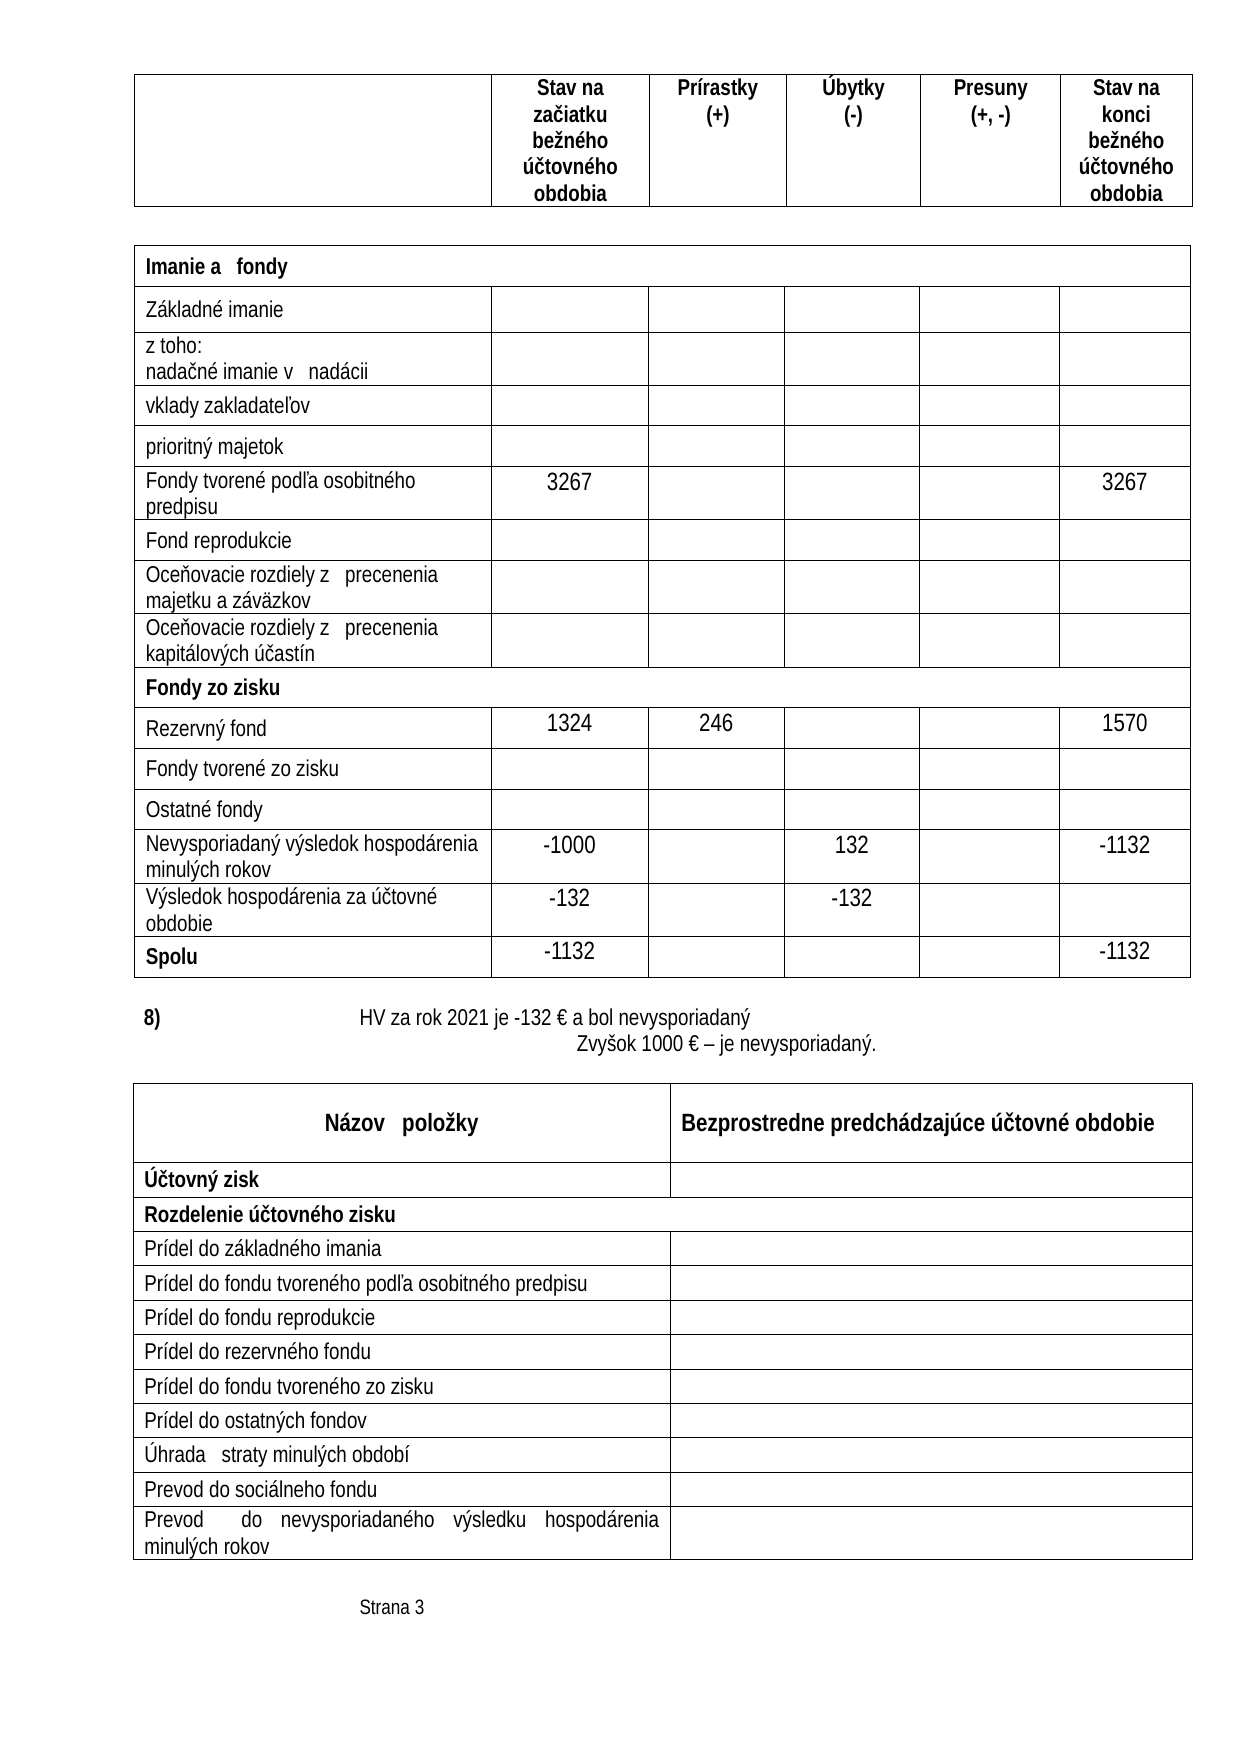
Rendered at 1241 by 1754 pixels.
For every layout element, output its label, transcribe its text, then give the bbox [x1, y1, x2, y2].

table_cell [492, 749, 648, 789]
table_cell [671, 1163, 1192, 1197]
table_cell [920, 426, 1059, 466]
table_cell [649, 520, 784, 560]
table_cell [1060, 426, 1190, 466]
table_cell [492, 520, 648, 560]
table_cell [1060, 790, 1190, 829]
table_cell [492, 287, 648, 331]
table_cell [920, 884, 1059, 936]
table_cell [920, 520, 1059, 560]
table_cell Rozdelenie účtovného zisku [134, 1198, 1192, 1231]
table_cell Oceňovacie rozdiely z precenenia kapitálových účastín [135, 614, 491, 666]
table_cell Fondy tvorené zo zisku [135, 749, 491, 789]
table_header [135, 75, 491, 206]
table_cell [649, 467, 784, 519]
table_cell [671, 1335, 1192, 1368]
table_cell [785, 426, 919, 466]
table_cell [1060, 520, 1190, 560]
table_cell [920, 287, 1059, 331]
table_cell Fond reprodukcie [135, 520, 491, 560]
table_cell -132 [785, 884, 919, 936]
table_cell [649, 614, 784, 666]
text Zvyšok 1000 € – je nevysporiadaný. [577, 1030, 1240, 1056]
table_cell [671, 1473, 1192, 1506]
table_cell [785, 467, 919, 519]
table_cell [649, 287, 784, 331]
table_cell [1060, 614, 1190, 666]
table_header Stav na začiatku bežného účtovného obdobia [492, 75, 649, 206]
table_header Bezprostredne predchádzajúce účtovné obdobie [671, 1084, 1192, 1162]
table_header Prírastky (+) [650, 75, 786, 206]
table_header Imanie a fondy [135, 246, 1190, 286]
table_cell Prídel do fondu reprodukcie [134, 1301, 670, 1334]
table_cell [920, 708, 1059, 748]
table_cell z toho: nadačné imanie v nadácii [135, 333, 491, 384]
table_cell [785, 333, 919, 384]
table_cell [649, 884, 784, 936]
table_cell [1060, 749, 1190, 789]
table_cell [920, 467, 1059, 519]
table_cell Rezervný fond [135, 708, 491, 748]
table_cell [671, 1301, 1192, 1334]
table_cell vklady zakladateľov [135, 386, 491, 425]
table_cell [920, 830, 1059, 883]
table_cell Úhrada straty minulých období [134, 1438, 670, 1472]
table_cell [785, 749, 919, 789]
table_cell 1570 [1060, 708, 1190, 748]
table_cell [649, 830, 784, 883]
table_cell -132 [492, 884, 648, 936]
table_cell Prídel do fondu tvoreného podľa osobitného predpisu [134, 1266, 670, 1300]
table_cell Oceňovacie rozdiely z precenenia majetku a záväzkov [135, 561, 491, 613]
table_header Presuny (+, -) [921, 75, 1060, 206]
table_cell [785, 386, 919, 425]
table_cell [649, 333, 784, 384]
table_cell [920, 333, 1059, 384]
table_cell [920, 937, 1059, 977]
table_cell [492, 426, 648, 466]
table_cell [1060, 333, 1190, 384]
table_cell [785, 937, 919, 977]
table_header Úbytky (-) [787, 75, 920, 206]
table_cell Nevysporiadaný výsledok hospodárenia minulých rokov [135, 830, 491, 883]
table_cell Fondy tvorené podľa osobitného predpisu [135, 467, 491, 519]
table_cell Spolu [135, 937, 491, 977]
table_cell Prídel do fondu tvoreného zo zisku [134, 1370, 670, 1403]
table_cell [920, 749, 1059, 789]
table_cell [649, 937, 784, 977]
table_cell [649, 426, 784, 466]
table_cell [492, 386, 648, 425]
table_cell Výsledok hospodárenia za účtovné obdobie [135, 884, 491, 936]
table_cell [492, 561, 648, 613]
table_cell [671, 1507, 1192, 1559]
table_cell [492, 333, 648, 384]
table_cell [649, 749, 784, 789]
table_cell [1060, 287, 1190, 331]
table_cell [920, 561, 1059, 613]
table_cell [671, 1266, 1192, 1300]
table_cell [785, 520, 919, 560]
table_cell [785, 614, 919, 666]
table_cell [671, 1232, 1192, 1265]
table_cell [785, 790, 919, 829]
table_cell -1132 [1060, 830, 1190, 883]
table_cell 1324 [492, 708, 648, 748]
table_cell [920, 386, 1059, 425]
table_cell Základné imanie [135, 287, 491, 331]
table_header Názov položky [134, 1084, 670, 1162]
table_cell [1060, 386, 1190, 425]
table_cell [785, 708, 919, 748]
table_cell [649, 386, 784, 425]
list HV za rok 2021 je -132 € a bol nevysporiadaný [144, 1003, 1240, 1030]
table_cell Fondy zo zisku [135, 668, 1190, 707]
table_header Stav na konci bežného účtovného obdobia [1061, 75, 1192, 206]
table_cell -1000 [492, 830, 648, 883]
table_cell [920, 614, 1059, 666]
table_cell [785, 287, 919, 331]
table_cell 3267 [492, 467, 648, 519]
table_cell Prevod do sociálneho fondu [134, 1473, 670, 1506]
table_cell [920, 790, 1059, 829]
table_cell Ostatné fondy [135, 790, 491, 829]
table_cell [671, 1438, 1192, 1472]
table_cell [1060, 884, 1190, 936]
table_cell [671, 1404, 1192, 1437]
table_cell [649, 561, 784, 613]
table_cell [492, 790, 648, 829]
table_cell Prídel do základného imania [134, 1232, 670, 1265]
table_cell 246 [649, 708, 784, 748]
table_cell [785, 561, 919, 613]
table_cell [1060, 561, 1190, 613]
table_cell Prídel do rezervného fondu [134, 1335, 670, 1368]
table_cell prioritný majetok [135, 426, 491, 466]
table_cell [671, 1370, 1192, 1403]
table_cell Prevod do nevysporiadaného výsledku hospodárenia minulých rokov [134, 1507, 670, 1559]
table_cell [649, 790, 784, 829]
table_cell Účtovný zisk [134, 1163, 670, 1197]
table_cell -1132 [1060, 937, 1190, 977]
table_cell 3267 [1060, 467, 1190, 519]
table_cell [492, 614, 648, 666]
table_cell Prídel do ostatných fondov [134, 1404, 670, 1437]
table_cell -1132 [492, 937, 648, 977]
table_cell 132 [785, 830, 919, 883]
